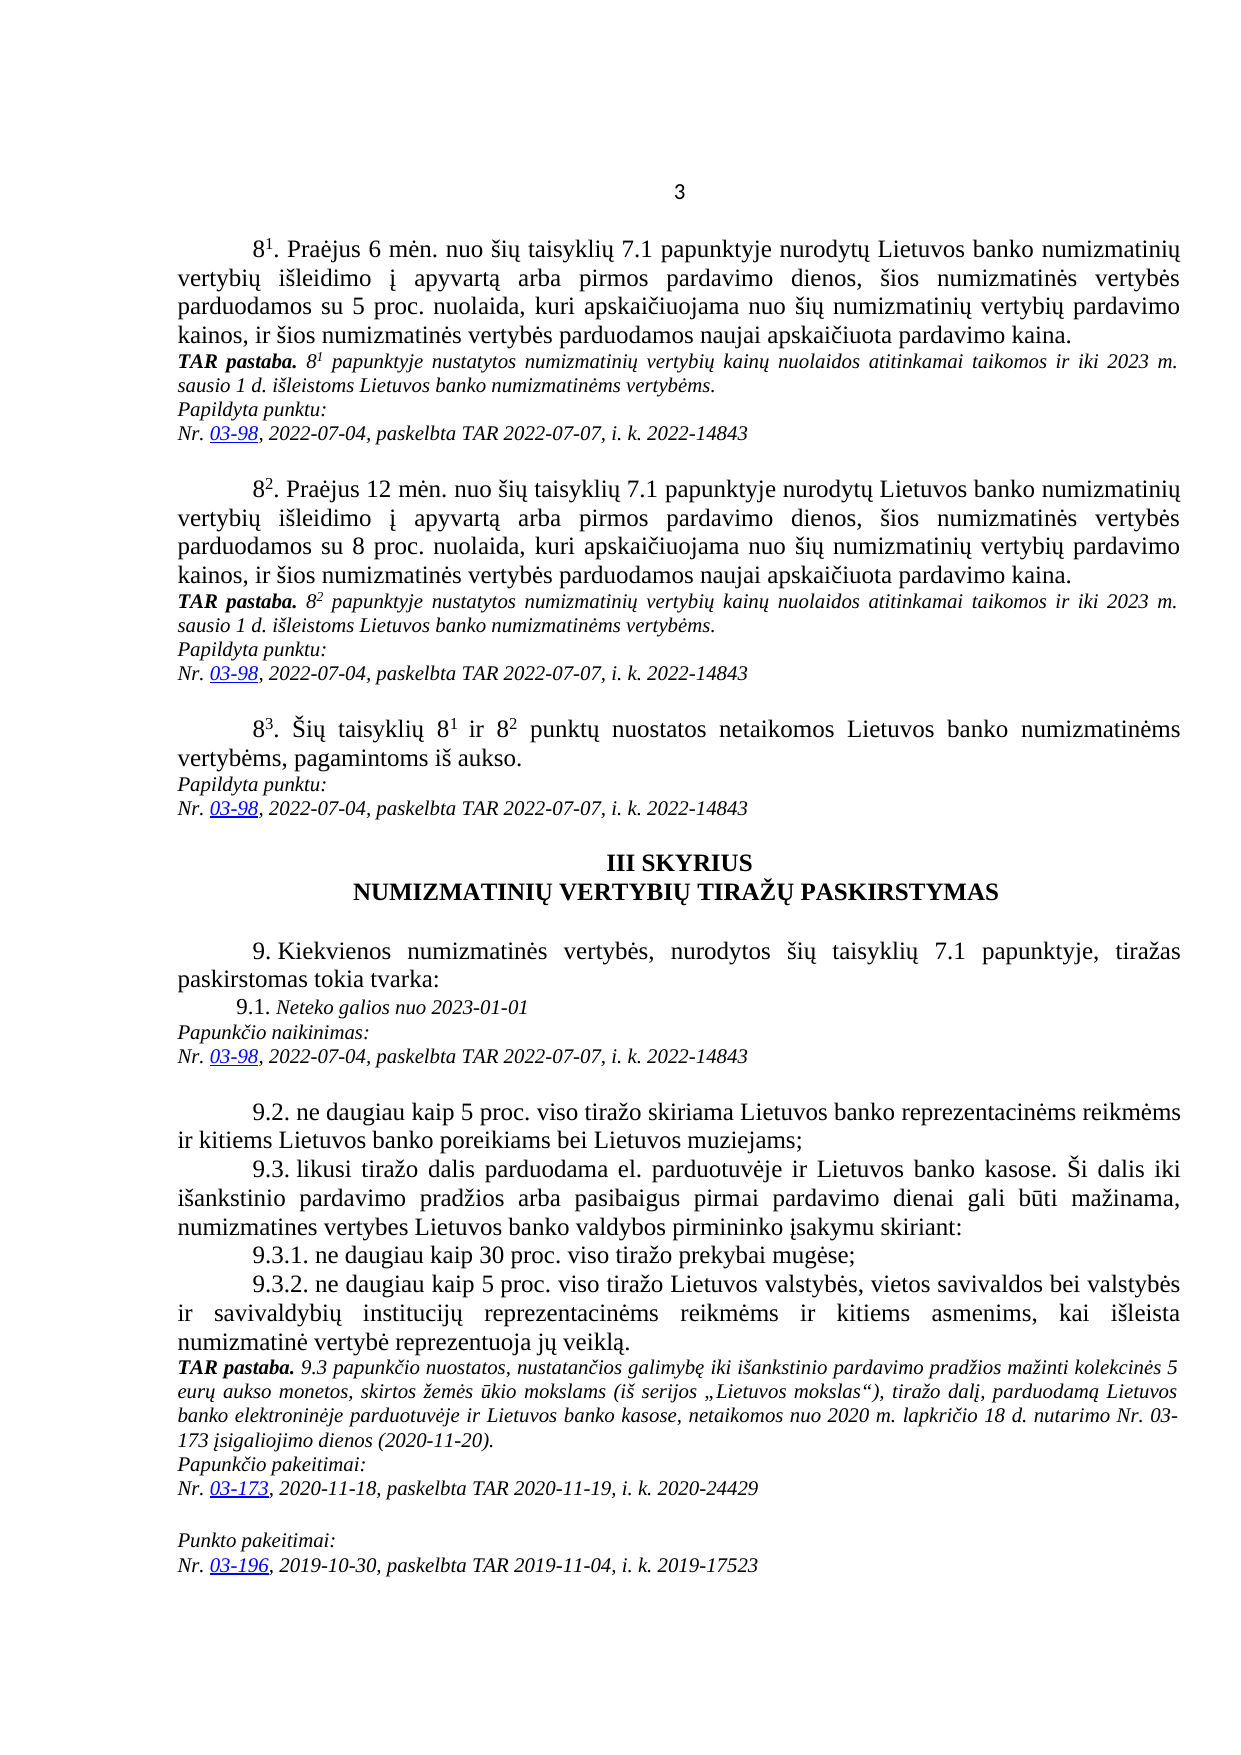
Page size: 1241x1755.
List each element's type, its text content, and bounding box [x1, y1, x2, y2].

text Papildyta punktu: [177, 771, 1181, 796]
text III SKYRIUS [177, 848, 1181, 877]
text 9.1. Neteko galios nuo 2023-01-01 [177, 993, 1181, 1020]
text 83. Šių taisyklių 81 ir 82 punktų nuostatos netaikomos Lietuvos banko numizmatinėms vertybėms, pagamintoms iš aukso. [177, 714, 1181, 771]
text Nr. 03-196, 2019-10-30, paskelbta TAR 2019-11-04, i. k. 2019-17523 [177, 1552, 1181, 1577]
text Nr. 03-98, 2022-07-04, paskelbta TAR 2022-07-07, i. k. 2022-14843 [177, 1044, 1181, 1068]
text 82. Praėjus 12 mėn. nuo šių taisyklių 7.1 papunktyje nurodytų Lietuvos banko numizmatinių vertybių išleidimo į apyvartą arba pirmos pardavimo dienos, šios numizmatinės vertybės parduodamos su 8 proc. nuolaida, kuri apskaičiuojama nuo šių numizmatinių vertybių pardavimo kainos, ir šios numizmatinės vertybės parduodamos naujai apskaičiuota pardavimo kaina. [177, 474, 1181, 589]
text NUMIZMATINIŲ VERTYBIŲ TIRAŽŲ PASKIRSTYMAS [177, 877, 1181, 907]
text Nr. 03-98, 2022-07-04, paskelbta TAR 2022-07-07, i. k. 2022-14843 [177, 661, 1181, 685]
text 9. Kiekvienos numizmatinės vertybės, nurodytos šių taisyklių 7.1 papunktyje, tiražas paskirstomas tokia tvarka: [177, 936, 1181, 993]
text 9.3. likusi tiražo dalis parduodama el. parduotuvėje ir Lietuvos banko kasose. Ši dalis iki išankstinio pardavimo pradžios arba pasibaigus pirmai pardavimo dienai gali būti mažinama, numizmatines vertybes Lietuvos banko valdybos pirmininko įsakymu skiriant: [177, 1154, 1181, 1240]
text Papunkčio pakeitimai: [177, 1452, 1181, 1476]
text Nr. 03-173, 2020-11-18, paskelbta TAR 2020-11-19, i. k. 2020-24429 [177, 1476, 1181, 1500]
text TAR pastaba. 9.3 papunkčio nuostatos, nustatančios galimybę iki išankstinio pardavimo pradžios mažinti kolekcinės 5 eurų aukso monetos, skirtos žemės ūkio mokslams (iš serijos „Lietuvos mokslas“), tiražo dalį, parduodamą Lietuvos banko elektroninėje parduotuvėje ir Lietuvos banko kasose, netaikomos nuo 2020 m. lapkričio 18 d. nutarimo Nr. 03-173 įsigaliojimo dienos (2020-11-20). [177, 1355, 1181, 1452]
text TAR pastaba. 82 papunktyje nustatytos numizmatinių vertybių kainų nuolaidos atitinkamai taikomos ir iki 2023 m. sausio 1 d. išleistoms Lietuvos banko numizmatinėms vertybėms. [177, 589, 1181, 637]
text Nr. 03-98, 2022-07-04, paskelbta TAR 2022-07-07, i. k. 2022-14843 [177, 796, 1181, 819]
text 9.3.1. ne daugiau kaip 30 proc. viso tiražo prekybai mugėse; [177, 1240, 1181, 1269]
text Nr. 03-98, 2022-07-04, paskelbta TAR 2022-07-07, i. k. 2022-14843 [177, 421, 1181, 445]
text Papildyta punktu: [177, 637, 1181, 661]
text Punkto pakeitimai: [177, 1528, 1181, 1552]
text 81. Praėjus 6 mėn. nuo šių taisyklių 7.1 papunktyje nurodytų Lietuvos banko numizmatinių vertybių išleidimo į apyvartą arba pirmos pardavimo dienos, šios numizmatinės vertybės parduodamos su 5 proc. nuolaida, kuri apskaičiuojama nuo šių numizmatinių vertybių pardavimo kainos, ir šios numizmatinės vertybės parduodamos naujai apskaičiuota pardavimo kaina. [177, 234, 1181, 349]
text Papunkčio naikinimas: [177, 1020, 1181, 1044]
text Papildyta punktu: [177, 397, 1181, 421]
text 9.3.2. ne daugiau kaip 5 proc. viso tiražo Lietuvos valstybės, vietos savivaldos bei valstybės ir savivaldybių institucijų reprezentacinėms reikmėms ir kitiems asmenims, kai išleista numizmatinė vertybė reprezentuoja jų veiklą. [177, 1269, 1181, 1355]
text 9.2. ne daugiau kaip 5 proc. viso tiražo skiriama Lietuvos banko reprezentacinėms reikmėms ir kitiems Lietuvos banko poreikiams bei Lietuvos muziejams; [177, 1097, 1181, 1154]
text TAR pastaba. 81 papunktyje nustatytos numizmatinių vertybių kainų nuolaidos atitinkamai taikomos ir iki 2023 m. sausio 1 d. išleistoms Lietuvos banko numizmatinėms vertybėms. [177, 349, 1181, 397]
